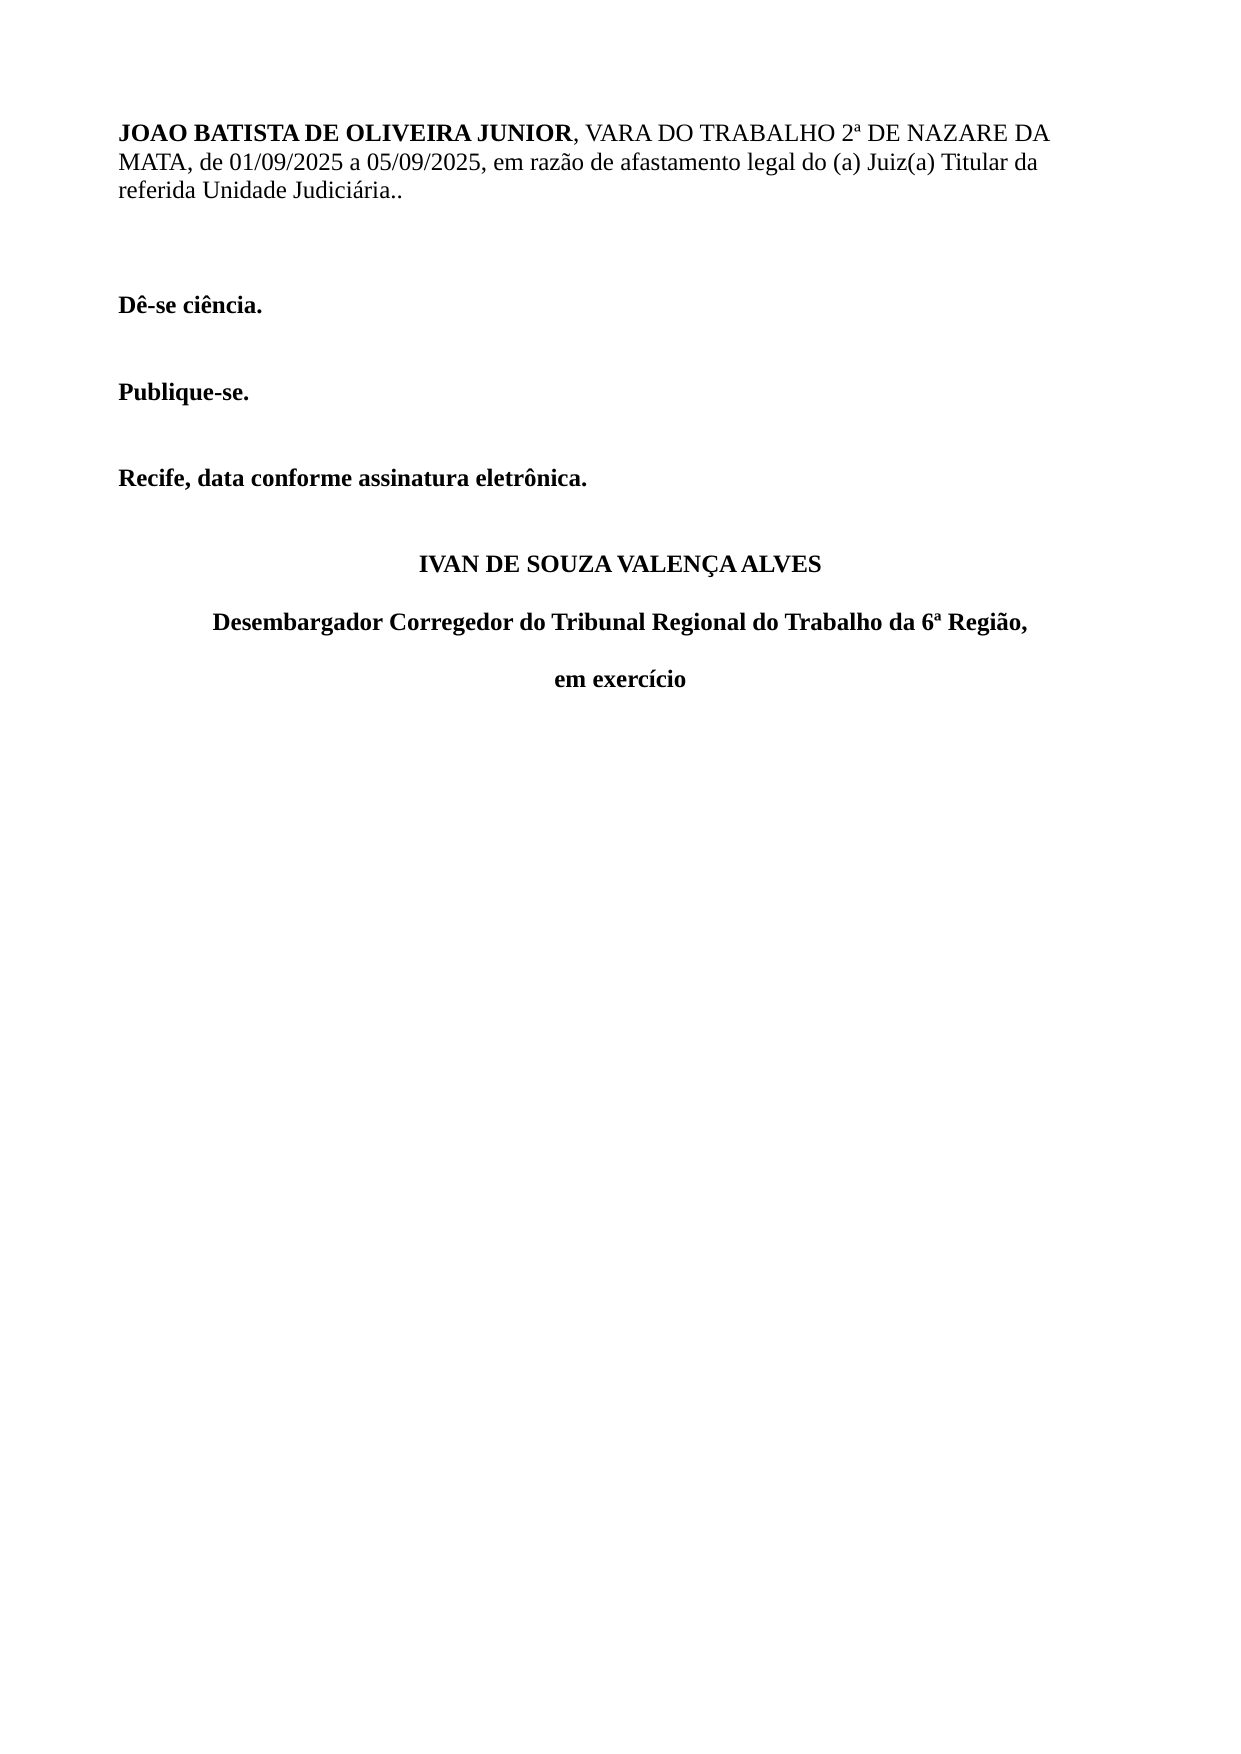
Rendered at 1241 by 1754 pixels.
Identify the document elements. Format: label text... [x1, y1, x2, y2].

text IVAN DE SOUZA VALENÇA ALVES [118, 549, 1122, 578]
text Recife, data conforme assinatura eletrônica. [118, 463, 1122, 492]
text JOAO BATISTA DE OLIVEIRA JUNIOR, VARA DO TRABALHO 2ª DE NAZARE DA MATA, de 01/09/2025 a 05/09/2025, em razão de afastamento legal do (a) Juiz(a) Titular da referida Unidade Judiciária.. [118, 118, 1122, 204]
text em exercício [118, 664, 1122, 693]
text Desembargador Corregedor do Tribunal Regional do Trabalho da 6ª Região, [118, 607, 1122, 636]
text Dê-se ciência. [118, 291, 1122, 319]
text Publique-se. [118, 377, 1122, 406]
